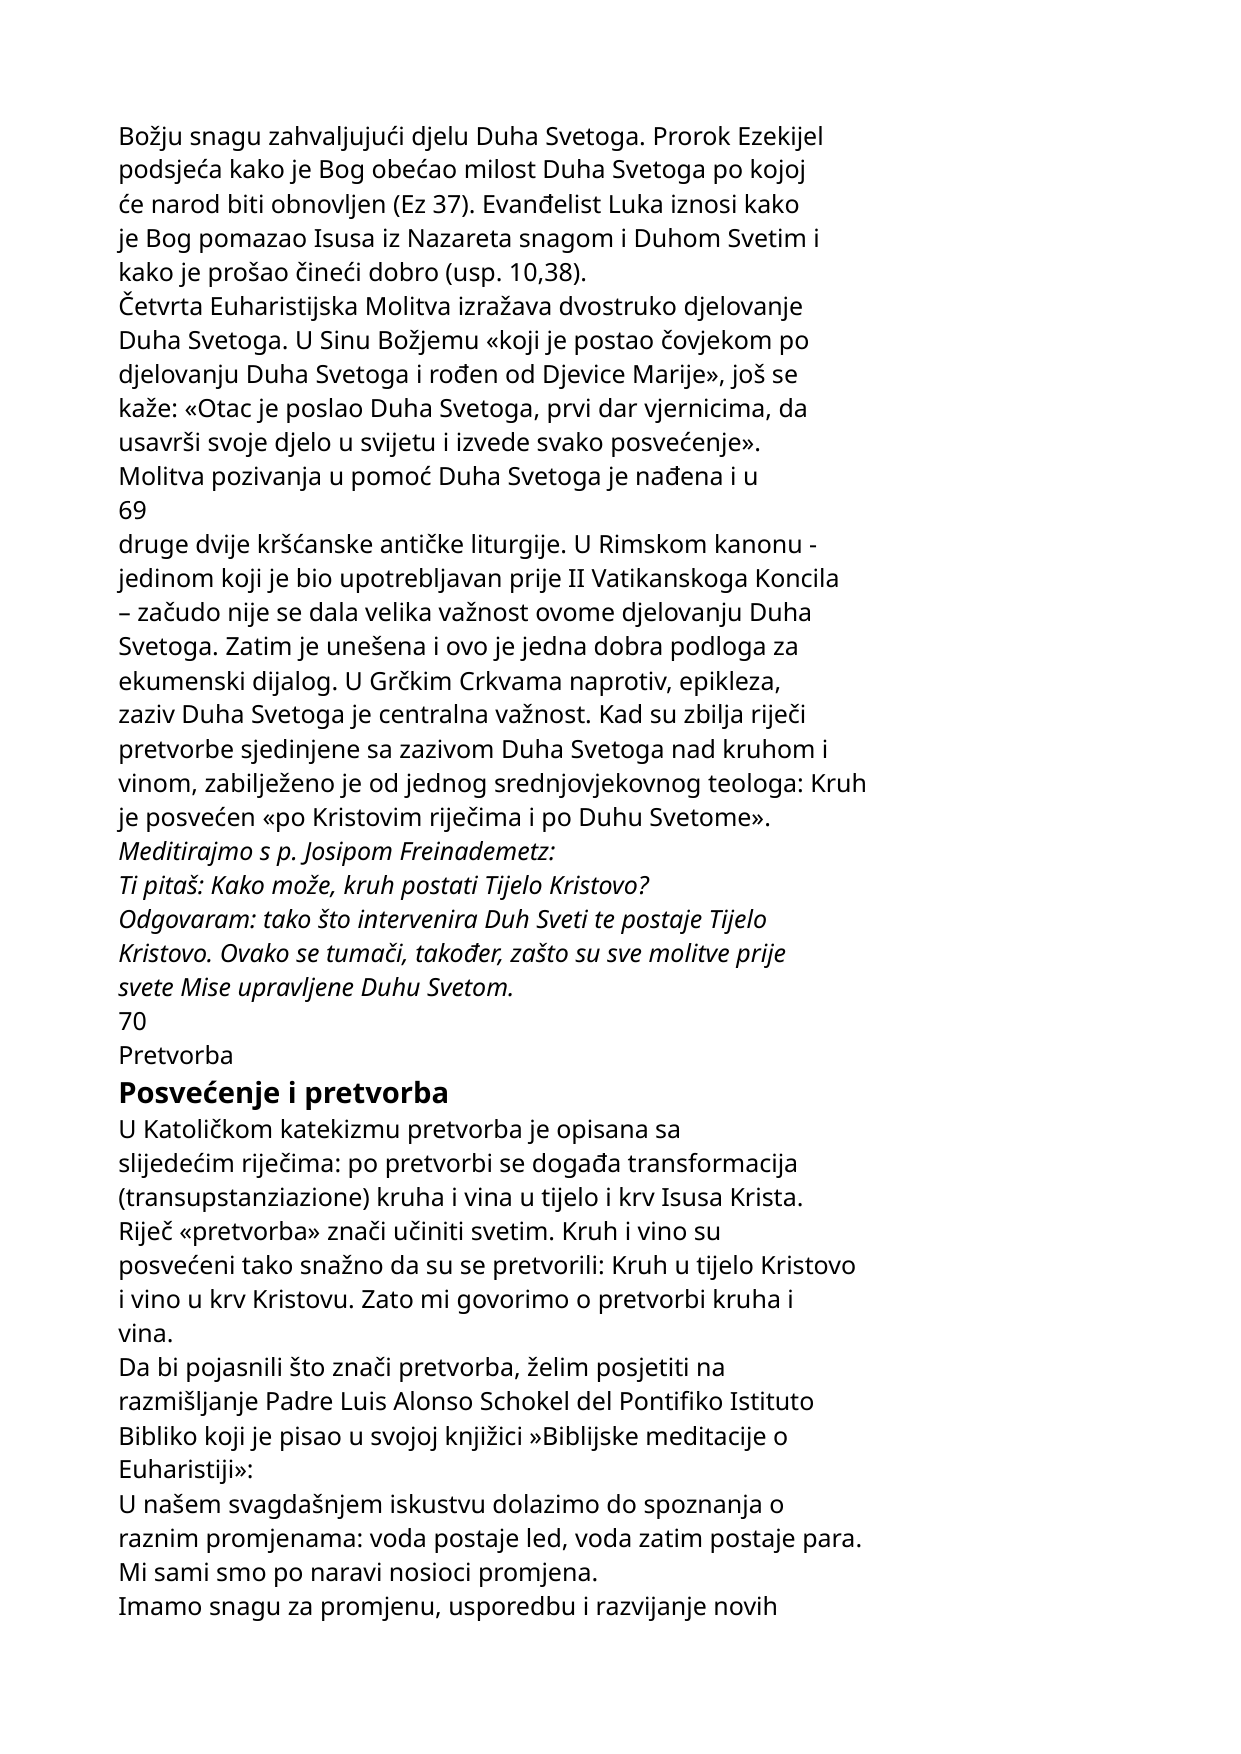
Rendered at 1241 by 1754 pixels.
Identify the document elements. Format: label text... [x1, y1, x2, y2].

text Da bi pojasnili što znači pretvorba, želim posjetiti na [118, 1350, 1122, 1384]
text kako je prošao čineći dobro (usp. 10,38). [118, 254, 1122, 288]
text Kristovo. Ovako se tumači, također, zašto su sve molitve prije [118, 936, 1122, 970]
text Meditirajmo s p. Josipom Freinademetz: [118, 833, 1122, 867]
text slijedećim riječima: po pretvorbi se događa transformacija [118, 1146, 1122, 1180]
text zaziv Duha Svetoga je centralna važnost. Kad su zbilja riječi [118, 697, 1122, 731]
text razmišljanje Padre Luis Alonso Schokel del Pontifiko Istituto [118, 1384, 1122, 1418]
text 70 [118, 1004, 1122, 1038]
text Euharistiji»: [118, 1452, 1122, 1486]
text usavrši svoje djelo u svijetu i izvede svako posvećenje». [118, 425, 1122, 459]
text Odgovaram: tako što intervenira Duh Sveti te postaje Tijelo [118, 902, 1122, 936]
text druge dvije kršćanske antičke liturgije. U Rimskom kanonu - [118, 527, 1122, 561]
text 69 [118, 493, 1122, 527]
text U našem svagdašnjem iskustvu dolazimo do spoznanja o [118, 1486, 1122, 1520]
text Svetoga. Zatim je unešena i ovo je jedna dobra podloga za [118, 629, 1122, 663]
text svete Mise upravljene Duhu Svetom. [118, 970, 1122, 1004]
text je Bog pomazao Isusa iz Nazareta snagom i Duhom Svetim i [118, 220, 1122, 254]
text ekumenski dijalog. U Grčkim Crkvama naprotiv, epikleza, [118, 663, 1122, 697]
text vina. [118, 1316, 1122, 1350]
text U Katoličkom katekizmu pretvorba je opisana sa [118, 1112, 1122, 1146]
text će narod biti obnovljen (Ez 37). Evanđelist Luka iznosi kako [118, 186, 1122, 220]
text je posvećen «po Kristovim riječima i po Duhu Svetome». [118, 799, 1122, 833]
text djelovanju Duha Svetoga i rođen od Djevice Marije», još se [118, 357, 1122, 391]
text jedinom koji je bio upotrebljavan prije II Vatikanskoga Koncila [118, 561, 1122, 595]
text Duha Svetoga. U Sinu Božjemu «koji je postao čovjekom po [118, 322, 1122, 357]
text – začudo nije se dala velika važnost ovome djelovanju Duha [118, 595, 1122, 629]
text i vino u krv Kristovu. Zato mi govorimo o pretvorbi kruha i [118, 1282, 1122, 1316]
text podsjeća kako je Bog obećao milost Duha Svetoga po kojoj [118, 152, 1122, 186]
text Bibliko koji je pisao u svojoj knjižici »Biblijske meditacije o [118, 1418, 1122, 1452]
text pretvorbe sjedinjene sa zazivom Duha Svetoga nad kruhom i [118, 731, 1122, 765]
text kaže: «Otac je poslao Duha Svetoga, prvi dar vjernicima, da [118, 391, 1122, 425]
text Pretvorba [118, 1038, 1122, 1072]
text Četvrta Euharistijska Molitva izražava dvostruko djelovanje [118, 288, 1122, 322]
text Riječ «pretvorba» znači učiniti svetim. Kruh i vino su [118, 1214, 1122, 1248]
text Molitva pozivanja u pomoć Duha Svetoga je nađena i u [118, 459, 1122, 493]
text Ti pitaš: Kako može, kruh postati Tijelo Kristovo? [118, 867, 1122, 902]
text raznim promjenama: voda postaje led, voda zatim postaje para. [118, 1520, 1122, 1554]
text (transupstanziazione) kruha i vina u tijelo i krv Isusa Krista. [118, 1180, 1122, 1214]
text Imamo snagu za promjenu, usporedbu i razvijanje novih [118, 1588, 1122, 1622]
text Posvećenje i pretvorba [118, 1072, 1122, 1112]
text Mi sami smo po naravi nosioci promjena. [118, 1554, 1122, 1588]
text Božju snagu zahvaljujući djelu Duha Svetoga. Prorok Ezekijel [118, 118, 1122, 152]
text posvećeni tako snažno da su se pretvorili: Kruh u tijelo Kristovo [118, 1248, 1122, 1282]
text vinom, zabilježeno je od jednog srednjovjekovnog teologa: Kruh [118, 765, 1122, 799]
